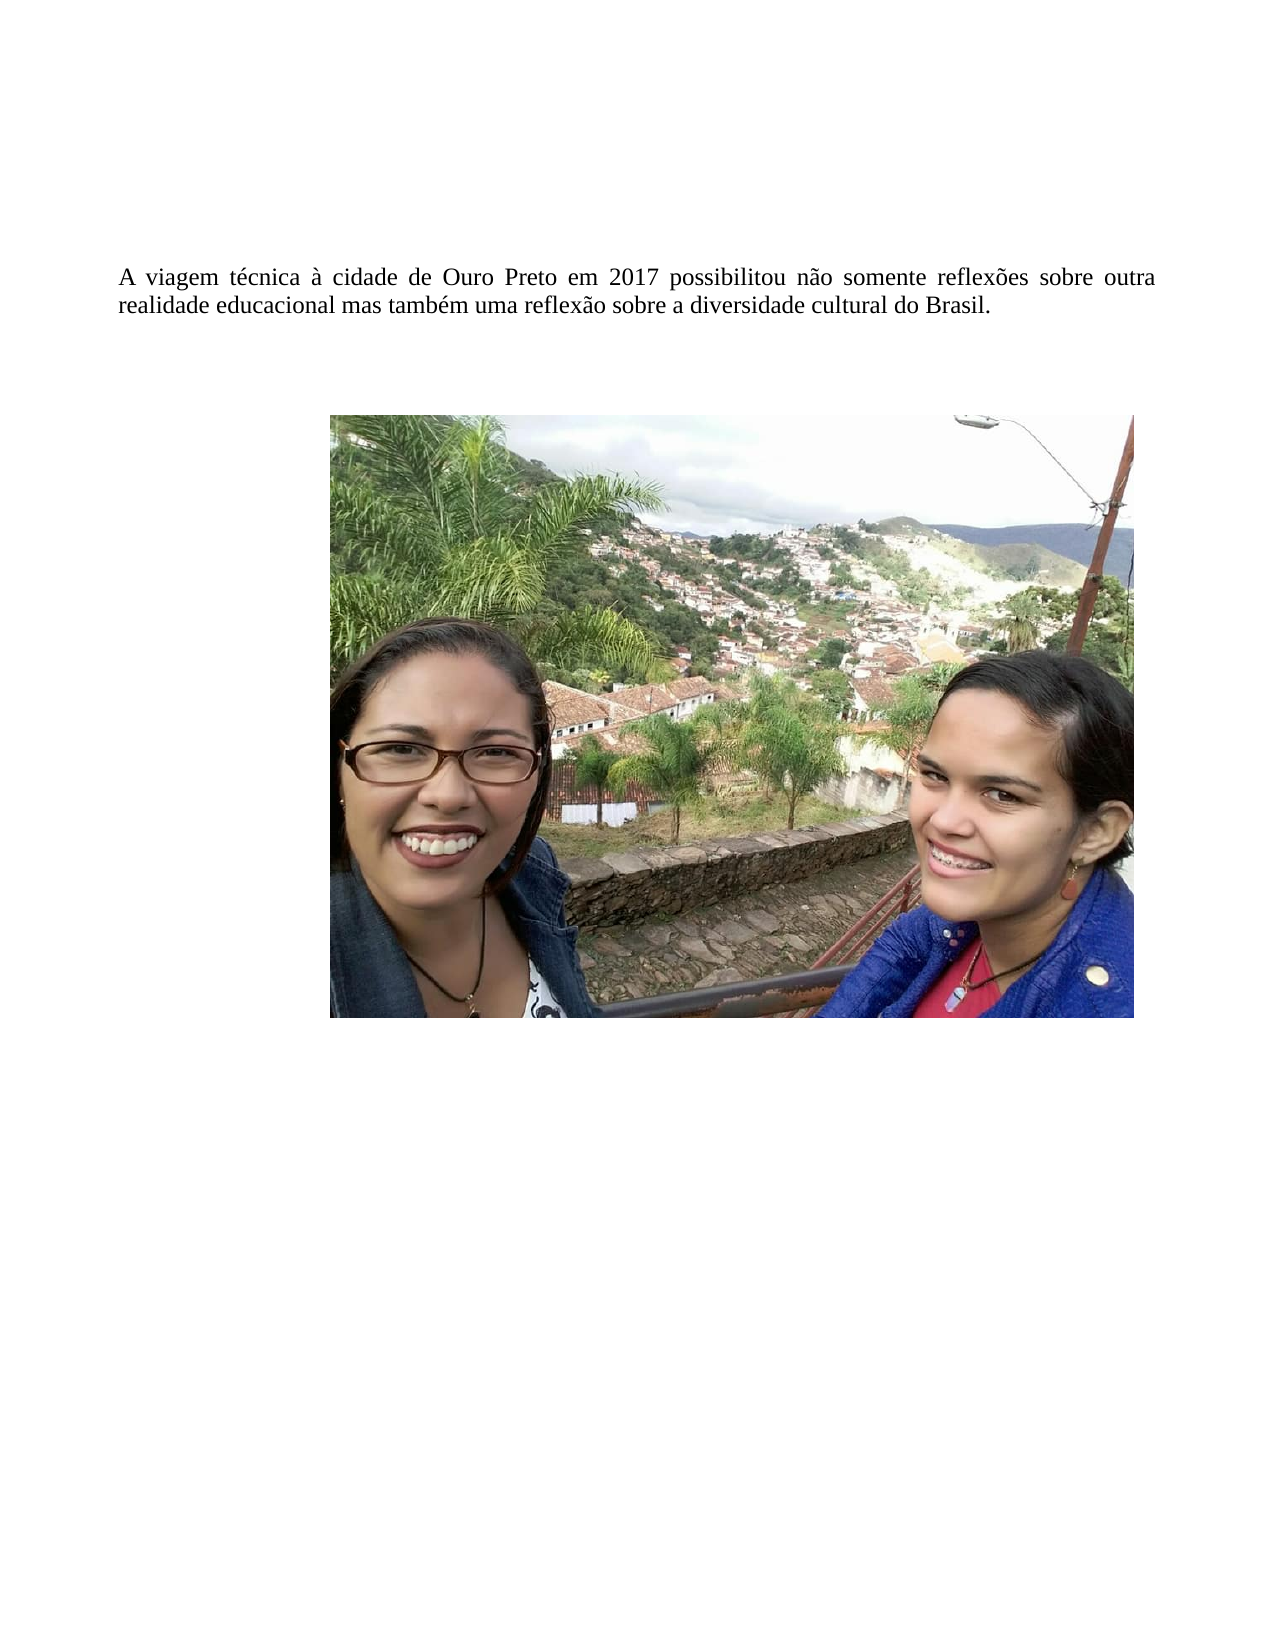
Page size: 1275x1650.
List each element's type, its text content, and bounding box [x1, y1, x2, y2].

text A viagem técnica à cidade de Ouro Preto em 2017 possibilitou não somente reflexões sobre outra realidade educacional mas também uma reflexão sobre a diversidade cultural do Brasil. [118, 262, 1157, 319]
picture [330, 415, 1134, 1018]
